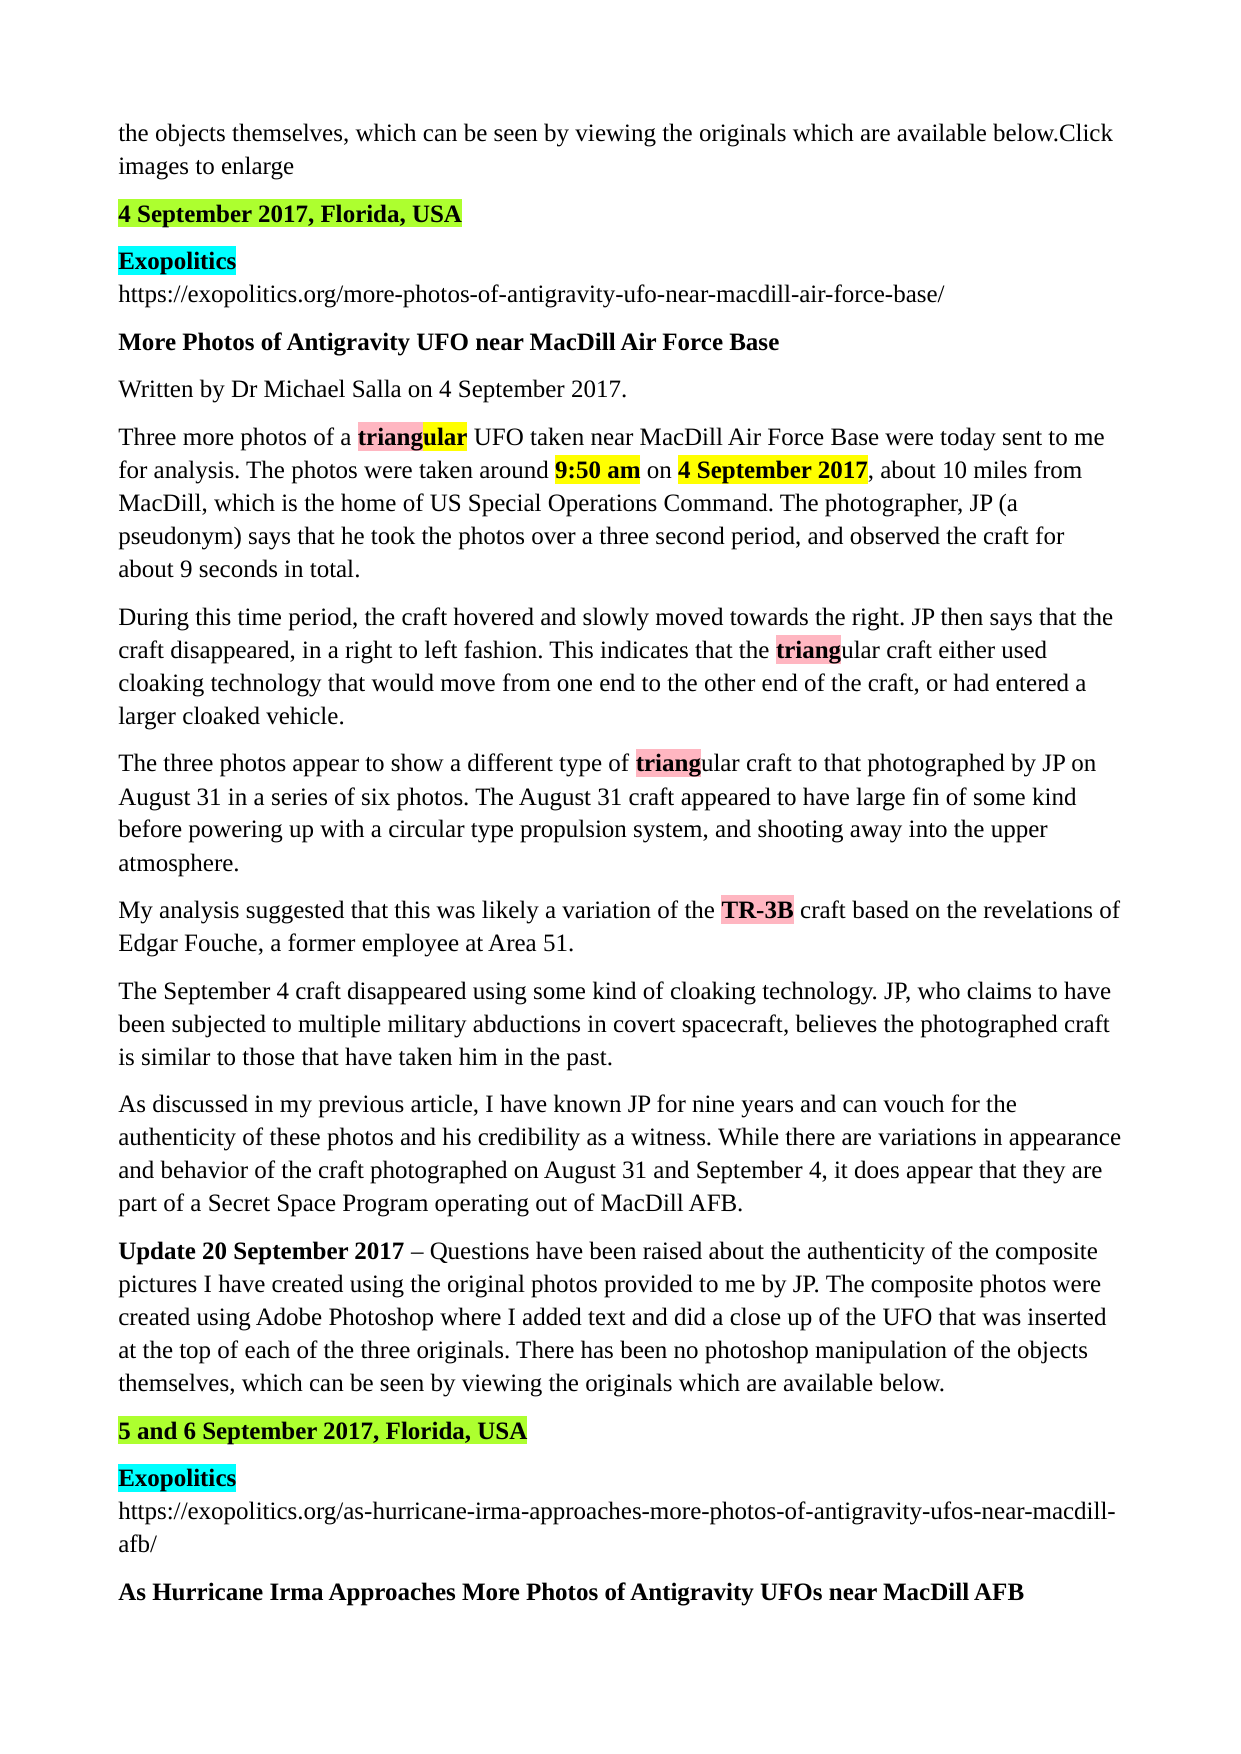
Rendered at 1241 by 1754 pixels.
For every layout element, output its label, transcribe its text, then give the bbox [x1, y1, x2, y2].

text 5 and 6 September 2017, Florida, USA [118, 1416, 1122, 1444]
text Update 20 September 2017 – Questions have been raised about the authenticity of the composite pictures I have created using the original photos provided to me by JP. The composite photos were created using Adobe Photoshop where I added text and did a close up of the UFO that was inserted at the top of each of the three originals. There has been no photoshop manipulation of the objects themselves, which can be seen by viewing the originals which are available below. [118, 1236, 1122, 1397]
text My analysis suggested that this was likely a variation of the TR-3B craft based on the revelations of Edgar Fouche, a former employee at Area 51. [118, 895, 1122, 957]
text the objects themselves, which can be seen by viewing the originals which are available below.Click images to enlarge [118, 118, 1122, 180]
text During this time period, the craft hovered and slowly moved towards the right. JP then says that the craft disappeared, in a right to left fashion. This indicates that the triangular craft either used cloaking technology that would move from one end to the other end of the craft, or had entered a larger cloaked vehicle. [118, 602, 1122, 730]
text As Hurricane Irma Approaches More Photos of Antigravity UFOs near MacDill AFB [118, 1577, 1122, 1606]
text The September 4 craft disappeared using some kind of cloaking technology. JP, who claims to have been subjected to multiple military abductions in covert spacecraft, believes the photographed craft is similar to those that have taken him in the past. [118, 976, 1122, 1071]
text The three photos appear to show a different type of triangular craft to that photographed by JP on August 31 in a series of six photos. The August 31 craft appeared to have large fin of some kind before powering up with a circular type propulsion system, and shooting away into the upper atmosphere. [118, 748, 1122, 876]
text Written by Dr Michael Salla on 4 September 2017. [118, 374, 1122, 403]
text More Photos of Antigravity UFO near MacDill Air Force Base [118, 327, 1122, 356]
text Exopolitics https://exopolitics.org/more-photos-of-antigravity-ufo-near-macdill-air-force-base/ [118, 246, 1122, 308]
text 4 September 2017, Florida, USA [118, 199, 1122, 227]
text Three more photos of a triangular UFO taken near MacDill Air Force Base were today sent to me for analysis. The photos were taken around 9:50 am on 4 September 2017, about 10 miles from MacDill, which is the home of US Special Operations Command. The photographer, JP (a pseudonym) says that he took the photos over a three second period, and observed the craft for about 9 seconds in total. [118, 422, 1122, 583]
text Exopolitics https://exopolitics.org/as-hurricane-irma-approaches-more-photos-of-antigravity-ufos-near-macdill-afb/ [118, 1463, 1122, 1558]
text As discussed in my previous article, I have known JP for nine years and can vouch for the authenticity of these photos and his credibility as a witness. While there are variations in appearance and behavior of the craft photographed on August 31 and September 4, it does appear that they are part of a Secret Space Program operating out of MacDill AFB. [118, 1089, 1122, 1217]
